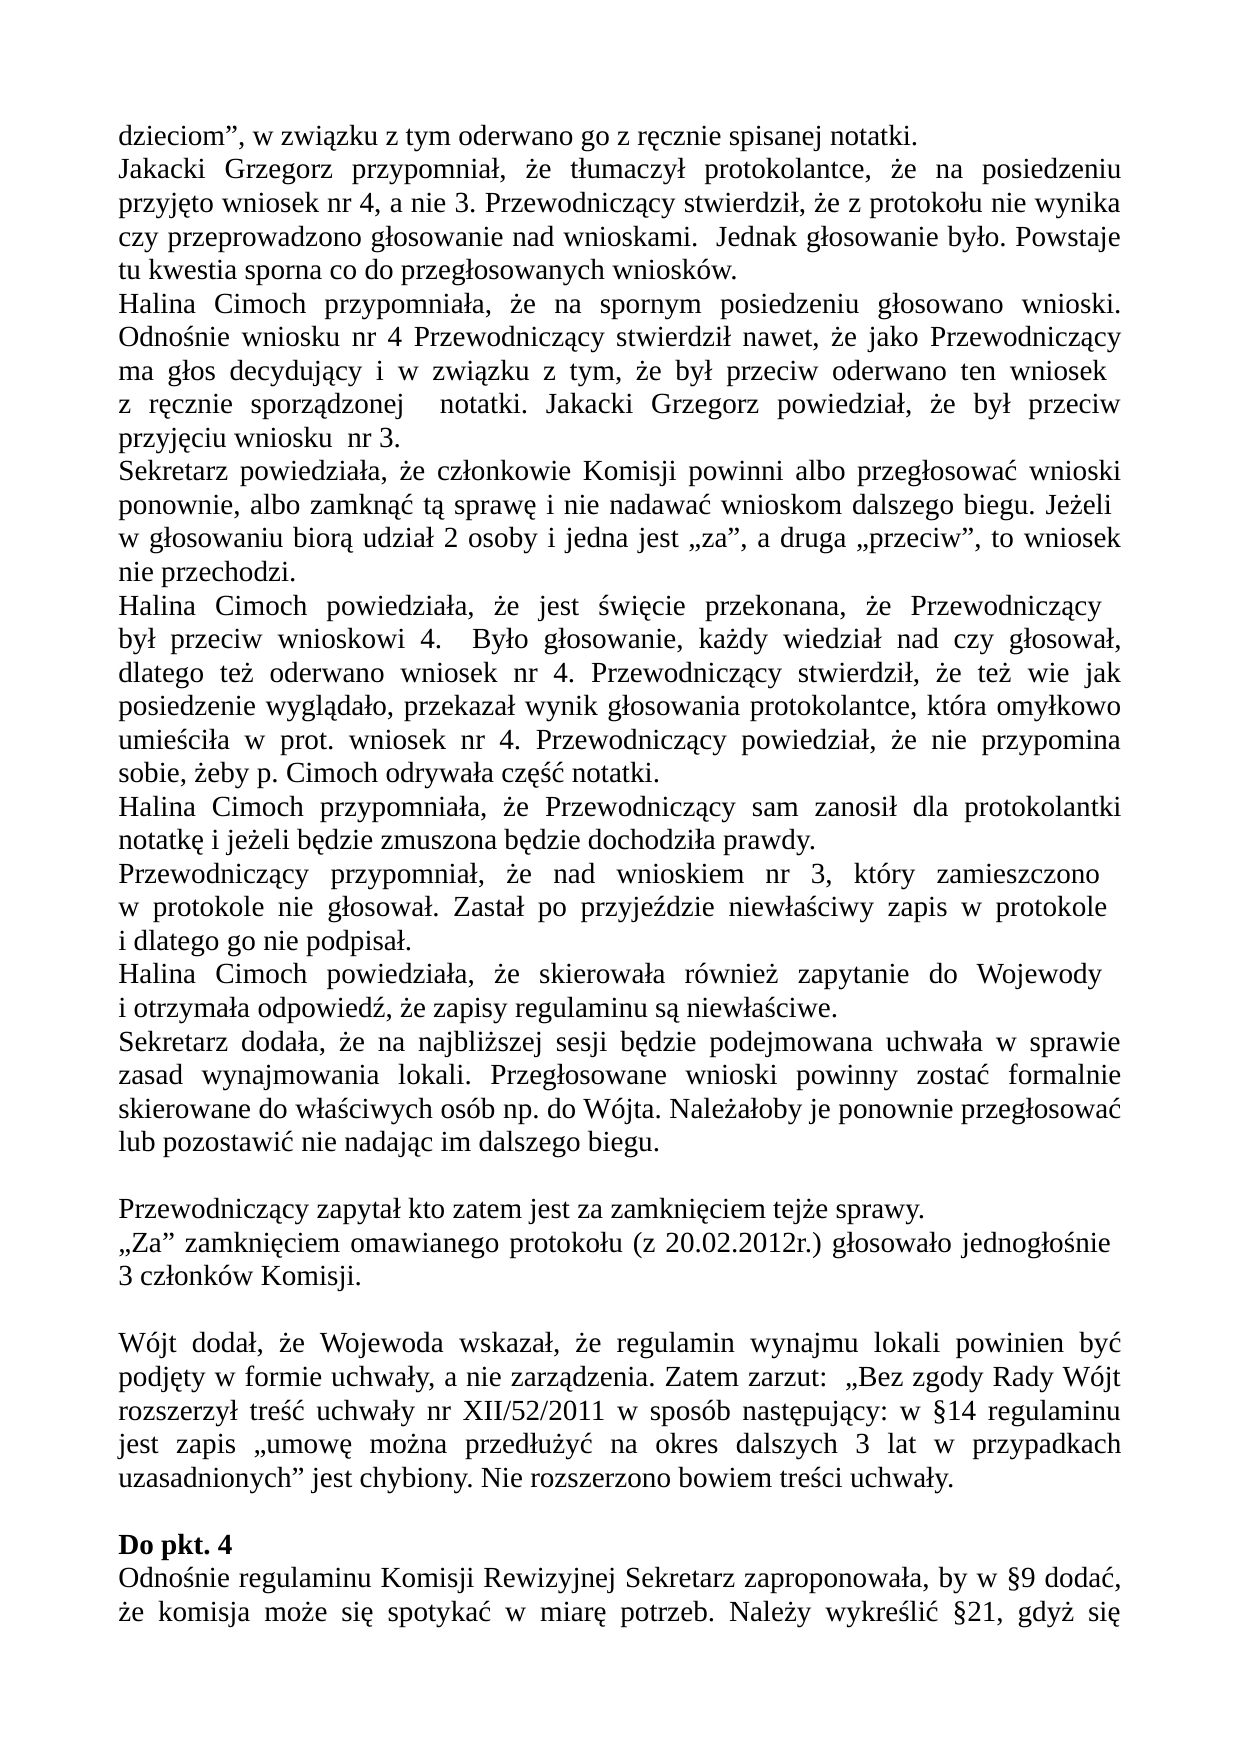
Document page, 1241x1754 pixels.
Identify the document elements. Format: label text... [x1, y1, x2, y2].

text Halina Cimoch przypomniała, że Przewodniczący sam zanosił dla protokolantki notatkę i jeżeli będzie zmuszona będzie dochodziła prawdy. [118, 789, 1122, 856]
text Przewodniczący przypomniał, że nad wnioskiem nr 3, który zamieszczono w protokole nie głosował. Zastał po przyjeździe niewłaściwy zapis w protokole i dlatego go nie podpisał. [118, 856, 1122, 957]
text Do pkt. 4 [118, 1527, 1122, 1560]
text Sekretarz powiedziała, że członkowie Komisji powinni albo przegłosować wnioski ponownie, albo zamknąć tą sprawę i nie nadawać wnioskom dalszego biegu. Jeżeli w głosowaniu biorą udział 2 osoby i jedna jest „za”, a druga „przeciw”, to wniosek nie przechodzi. [118, 453, 1122, 588]
text Sekretarz dodała, że na najbliższej sesji będzie podejmowana uchwała w sprawie zasad wynajmowania lokali. Przegłosowane wnioski powinny zostać formalnie skierowane do właściwych osób np. do Wójta. Należałoby je ponownie przegłosować lub pozostawić nie nadając im dalszego biegu. [118, 1024, 1122, 1158]
text Jakacki Grzegorz przypomniał, że tłumaczył protokolantce, że na posiedzeniu przyjęto wniosek nr 4, a nie 3. Przewodniczący stwierdził, że z protokołu nie wynika czy przeprowadzono głosowanie nad wnioskami. Jednak głosowanie było. Powstaje tu kwestia sporna co do przegłosowanych wniosków. [118, 152, 1122, 286]
text Halina Cimoch przypomniała, że na spornym posiedzeniu głosowano wnioski. Odnośnie wniosku nr 4 Przewodniczący stwierdził nawet, że jako Przewodniczący ma głos decydujący i w związku z tym, że był przeciw oderwano ten wniosek z ręcznie sporządzonej notatki. Jakacki Grzegorz powiedział, że był przeciw przyjęciu wniosku nr 3. [118, 286, 1122, 453]
text Halina Cimoch powiedziała, że jest święcie przekonana, że Przewodniczący był przeciw wnioskowi 4. Było głosowanie, każdy wiedział nad czy głosował, dlatego też oderwano wniosek nr 4. Przewodniczący stwierdził, że też wie jak posiedzenie wyglądało, przekazał wynik głosowania protokolantce, która omyłkowo umieściła w prot. wniosek nr 4. Przewodniczący powiedział, że nie przypomina sobie, żeby p. Cimoch odrywała część notatki. [118, 588, 1122, 789]
text Wójt dodał, że Wojewoda wskazał, że regulamin wynajmu lokali powinien być podjęty w formie uchwały, a nie zarządzenia. Zatem zarzut: „Bez zgody Rady Wójt rozszerzył treść uchwały nr XII/52/2011 w sposób następujący: w §14 regulaminu jest zapis „umowę można przedłużyć na okres dalszych 3 lat w przypadkach uzasadnionych” jest chybiony. Nie rozszerzono bowiem treści uchwały. [118, 1326, 1122, 1493]
text „Za” zamknięciem omawianego protokołu (z 20.02.2012r.) głosowało jednogłośnie 3 członków Komisji. [118, 1225, 1122, 1292]
text Odnośnie regulaminu Komisji Rewizyjnej Sekretarz zaproponowała, by w §9 dodać, że komisja może się spotykać w miarę potrzeb. Należy wykreślić §21, gdyż się [118, 1560, 1122, 1627]
text dzieciom”, w związku z tym oderwano go z ręcznie spisanej notatki. [118, 118, 1122, 152]
text Halina Cimoch powiedziała, że skierowała również zapytanie do Wojewody i otrzymała odpowiedź, że zapisy regulaminu są niewłaściwe. [118, 957, 1122, 1024]
text Przewodniczący zapytał kto zatem jest za zamknięciem tejże sprawy. [118, 1191, 1122, 1225]
